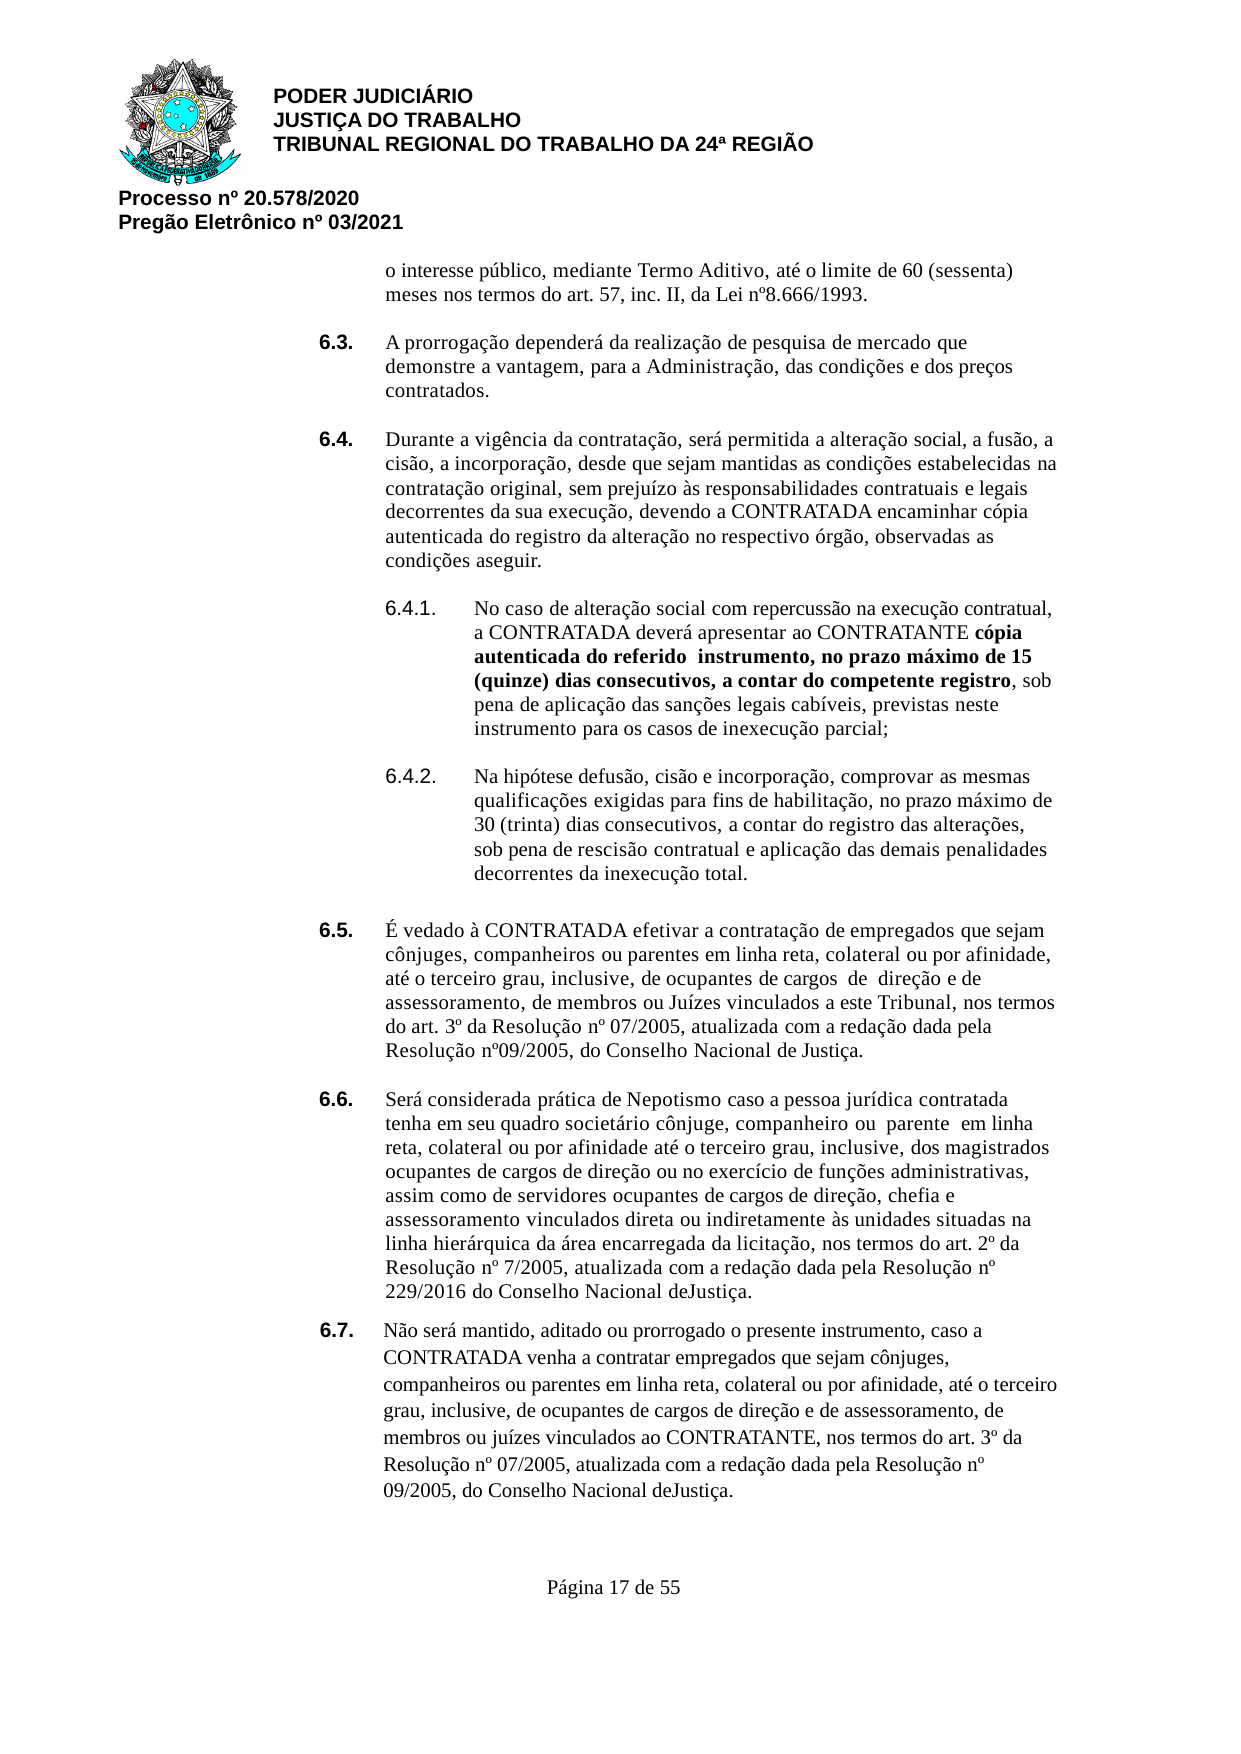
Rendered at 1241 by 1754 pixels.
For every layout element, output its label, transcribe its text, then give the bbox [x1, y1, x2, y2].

picture [118, 59, 243, 186]
list Será considerada prática de Nepotismo caso a pessoa jurídica contratada tenha em seu quadro societário cônjuge, companheiro ou parente em linha reta, colateral ou por afinidade até o terceiro grau, inclusive, dos magistrados ocupantes de cargos de direção ou no exercício de funções administrativas, assim como de servidores ocupantes de cargos de direção, chefia e assessoramento vinculados direta ou indiretamente às unidades situadas na linha hierárquica da área encarregada da licitação, nos termos do art. 2º da Resolução nº 7/2005, atualizada com a redação dada pela Resolução nº 229/2016 do Conselho Nacional deJustiça. [319, 1086, 1058, 1303]
list Durante a vigência da contratação, será permitida a alteração social, a fusão, a cisão, a incorporação, desde que sejam mantidas as condições estabelecidas na contratação original, sem prejuízo às responsabilidades contratuais e legais decorrentes da sua execução, devendo a CONTRATADA encaminhar cópia autenticada do registro da alteração no respectivo órgão, observadas as condições aseguir. [319, 427, 1058, 572]
list No caso de alteração social com repercussão na execução contratual, a CONTRATADA deverá apresentar ao CONTRATANTE cópia autenticada do referido instrumento, no prazo máximo de 15 (quinze) dias consecutivos, a contar do competente registro, sob pena de aplicação das sanções legais cabíveis, previstas neste instrumento para os casos de inexecução parcial; [385, 596, 1058, 740]
list Na hipótese defusão, cisão e incorporação, comprovar as mesmas qualificações exigidas para fins de habilitação, no prazo máximo de 30 (trinta) dias consecutivos, a contar do registro das alterações, sob pena de rescisão contratual e aplicação das demais penalidades decorrentes da inexecução total. [385, 764, 1058, 884]
list A prorrogação dependerá da realização de pesquisa de mercado que demonstre a vantagem, para a Administração, das condições e dos preços contratados. [319, 330, 1058, 402]
list o interesse público, mediante Termo Aditivo, até o limite de 60 (sessenta) meses nos termos do art. 57, inc. II, da Lei nº8.666/1993. [319, 257, 1058, 306]
list É vedado à CONTRATADA efetivar a contratação de empregados que sejam cônjuges, companheiros ou parentes em linha reta, colateral ou por afinidade, até o terceiro grau, inclusive, de ocupantes de cargos de direção e de assessoramento, de membros ou Juízes vinculados a este Tribunal, nos termos do art. 3º da Resolução nº 07/2005, atualizada com a redação dada pela Resolução nº09/2005, do Conselho Nacional de Justiça. [319, 918, 1058, 1062]
list Não será mantido, aditado ou prorrogado o presente instrumento, caso a CONTRATADA venha a contratar empregados que sejam cônjuges, companheiros ou parentes em linha reta, colateral ou por afinidade, até o terceiro grau, inclusive, de ocupantes de cargos de direção e de assessoramento, de membros ou juízes vinculados ao CONTRATANTE, nos termos do art. 3º da Resolução nº 07/2005, atualizada com a redação dada pela Resolução nº 09/2005, do Conselho Nacional deJustiça. [319, 1318, 1058, 1502]
